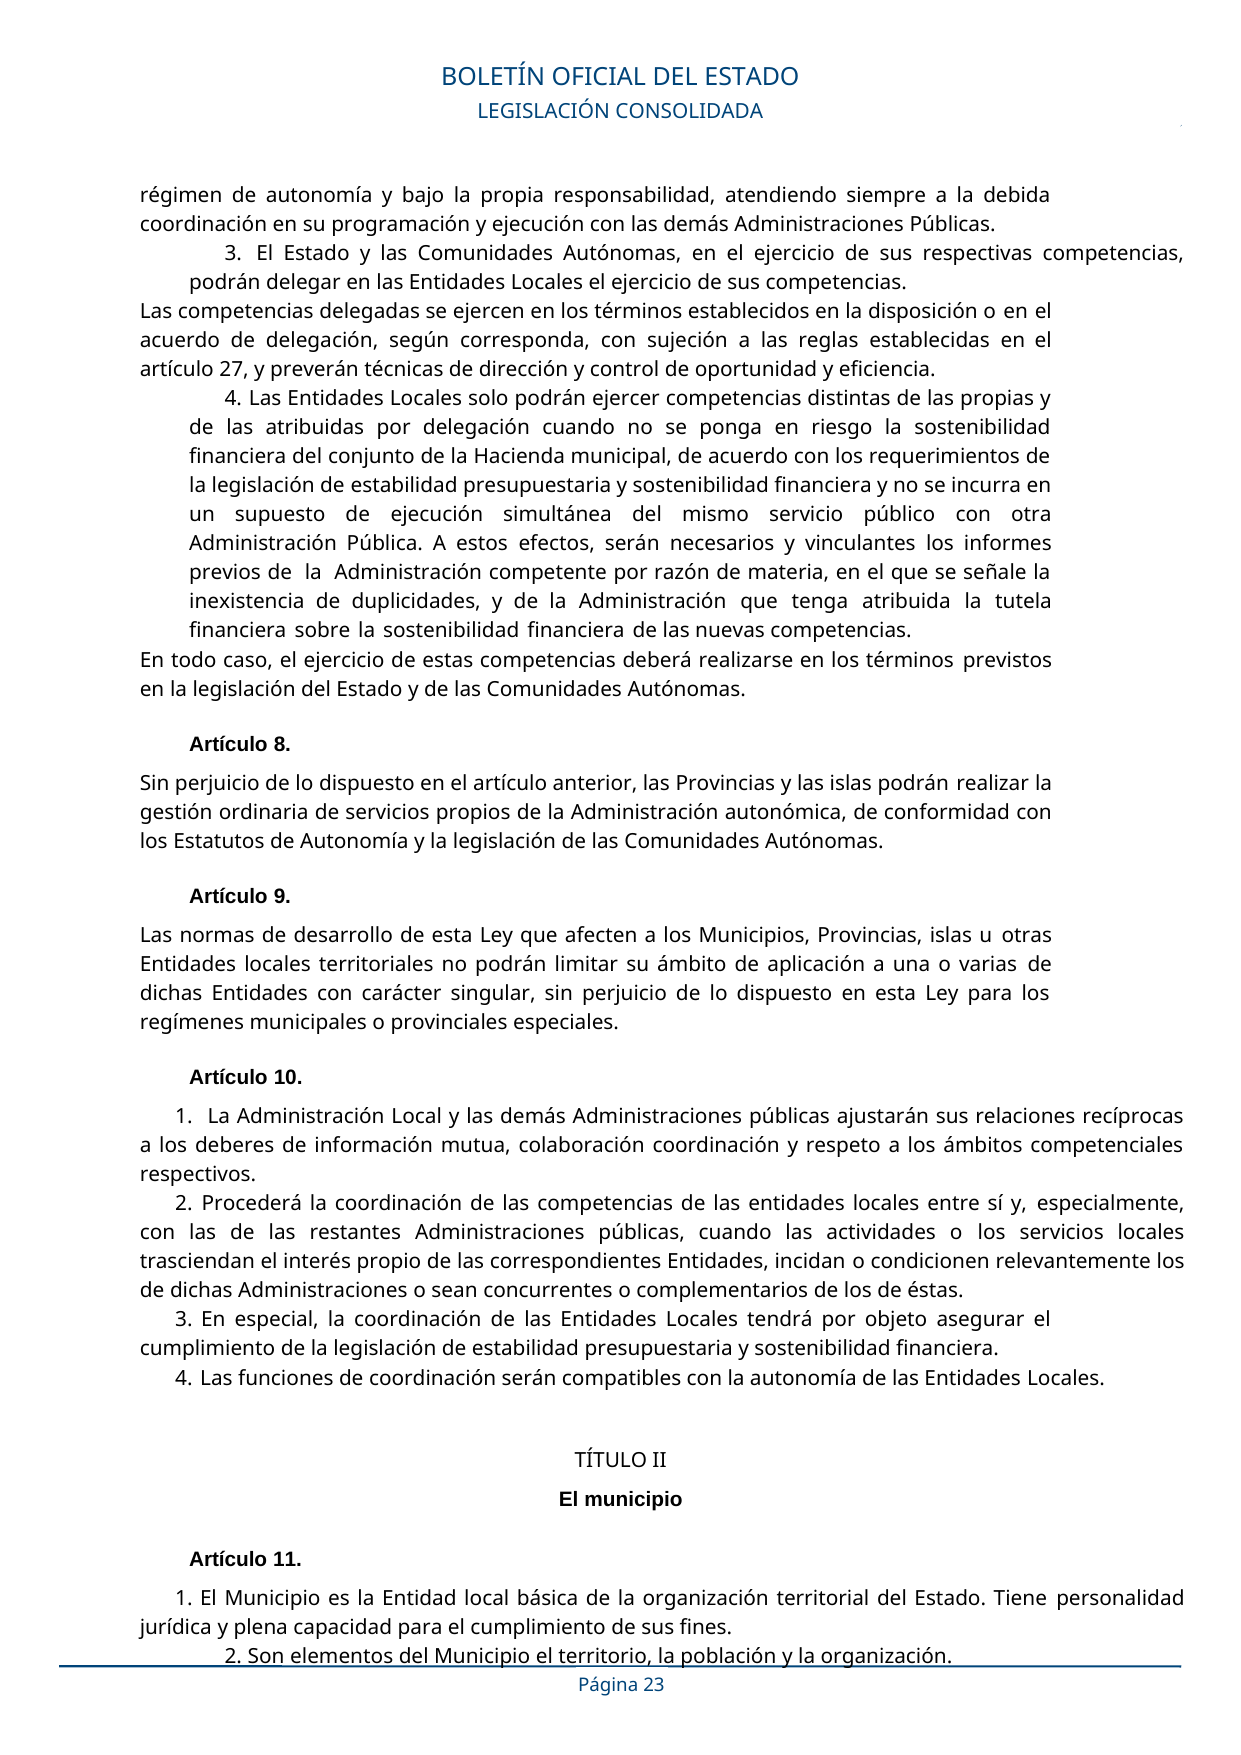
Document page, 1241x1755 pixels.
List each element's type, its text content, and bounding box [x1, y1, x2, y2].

list Las funciones de coordinación serán compatibles con la autonomía de las Entidades Locales. [139, 1363, 1184, 1391]
text régimen de autonomía y bajo la propia responsabilidad, atendiendo siempre a la debida coordinación en su programación y ejecución con las demás Administraciones Públicas. [139, 180, 1052, 238]
subtitle Artículo 10. [189, 1065, 1184, 1089]
list Procederá la coordinación de las competencias de las entidades locales entre sí y, especialmente, con las de las restantes Administraciones públicas, cuando las actividades o los servicios locales trasciendan el interés propio de las correspondientes Entidades, incidan o condicionen relevantemente los de dichas Administraciones o sean concurrentes o complementarios de los de éstas. [139, 1188, 1184, 1304]
list La Administración Local y las demás Administraciones públicas ajustarán sus relaciones recíprocas a los deberes de información mutua, colaboración coordinación y respeto a los ámbitos competenciales respectivos. [139, 1101, 1184, 1188]
text En todo caso, el ejercicio de estas competencias deberá realizarse en los términos previstos en la legislación del Estado y de las Comunidades Autónomas. [139, 645, 1052, 702]
text Las normas de desarrollo de esta Ley que afecten a los Municipios, Provincias, islas u otras Entidades locales territoriales no podrán limitar su ámbito de aplicación a una o varias de dichas Entidades con carácter singular, sin perjuicio de lo dispuesto en esta Ley para los regímenes municipales o provinciales especiales. [139, 920, 1052, 1035]
list Son elementos del Municipio el territorio, la población y la organización. [224, 1641, 1184, 1670]
text Artículo 11. [189, 1547, 1184, 1571]
subtitle Artículo 8. [189, 732, 1184, 756]
text Las competencias delegadas se ejercen en los términos establecidos en la disposición o en el acuerdo de delegación, según corresponda, con sujeción a las reglas establecidas en el artículo 27, y preverán técnicas de dirección y control de oportunidad y eficiencia. [139, 296, 1052, 383]
text TÍTULO II [398, 1445, 843, 1474]
list El Municipio es la Entidad local básica de la organización territorial del Estado. Tiene personalidad jurídica y plena capacidad para el cumplimiento de sus fines. [139, 1583, 1184, 1641]
list En especial, la coordinación de las Entidades Locales tendrá por objeto asegurar el cumplimiento de la legislación de estabilidad presupuestaria y sostenibilidad financiera. [139, 1304, 1052, 1362]
text Sin perjuicio de lo dispuesto en el artículo anterior, las Provincias y las islas podrán realizar la gestión ordinaria de servicios propios de la Administración autonómica, de conformidad con los Estatutos de Autonomía y la legislación de las Comunidades Autónomas. [139, 768, 1052, 854]
subtitle Artículo 9. [189, 884, 1184, 908]
list El Estado y las Comunidades Autónomas, en el ejercicio de sus respectivas competencias, podrán delegar en las Entidades Locales el ejercicio de sus competencias. [189, 238, 1184, 296]
subtitle El municipio [397, 1487, 843, 1511]
list Las Entidades Locales solo podrán ejercer competencias distintas de las propias y de las atribuidas por delegación cuando no se ponga en riesgo la sostenibilidad financiera del conjunto de la Hacienda municipal, de acuerdo con los requerimientos de la legislación de estabilidad presupuestaria y sostenibilidad financiera y no se incurra en un supuesto de ejecución simultánea del mismo servicio público con otra Administración Pública. A estos efectos, serán necesarios y vinculantes los informes previos de la Administración competente por razón de materia, en el que se señale la inexistencia de duplicidades, y de la Administración que tenga atribuida la tutela financiera sobre la sostenibilidad financiera de las nuevas competencias. [189, 383, 1052, 644]
